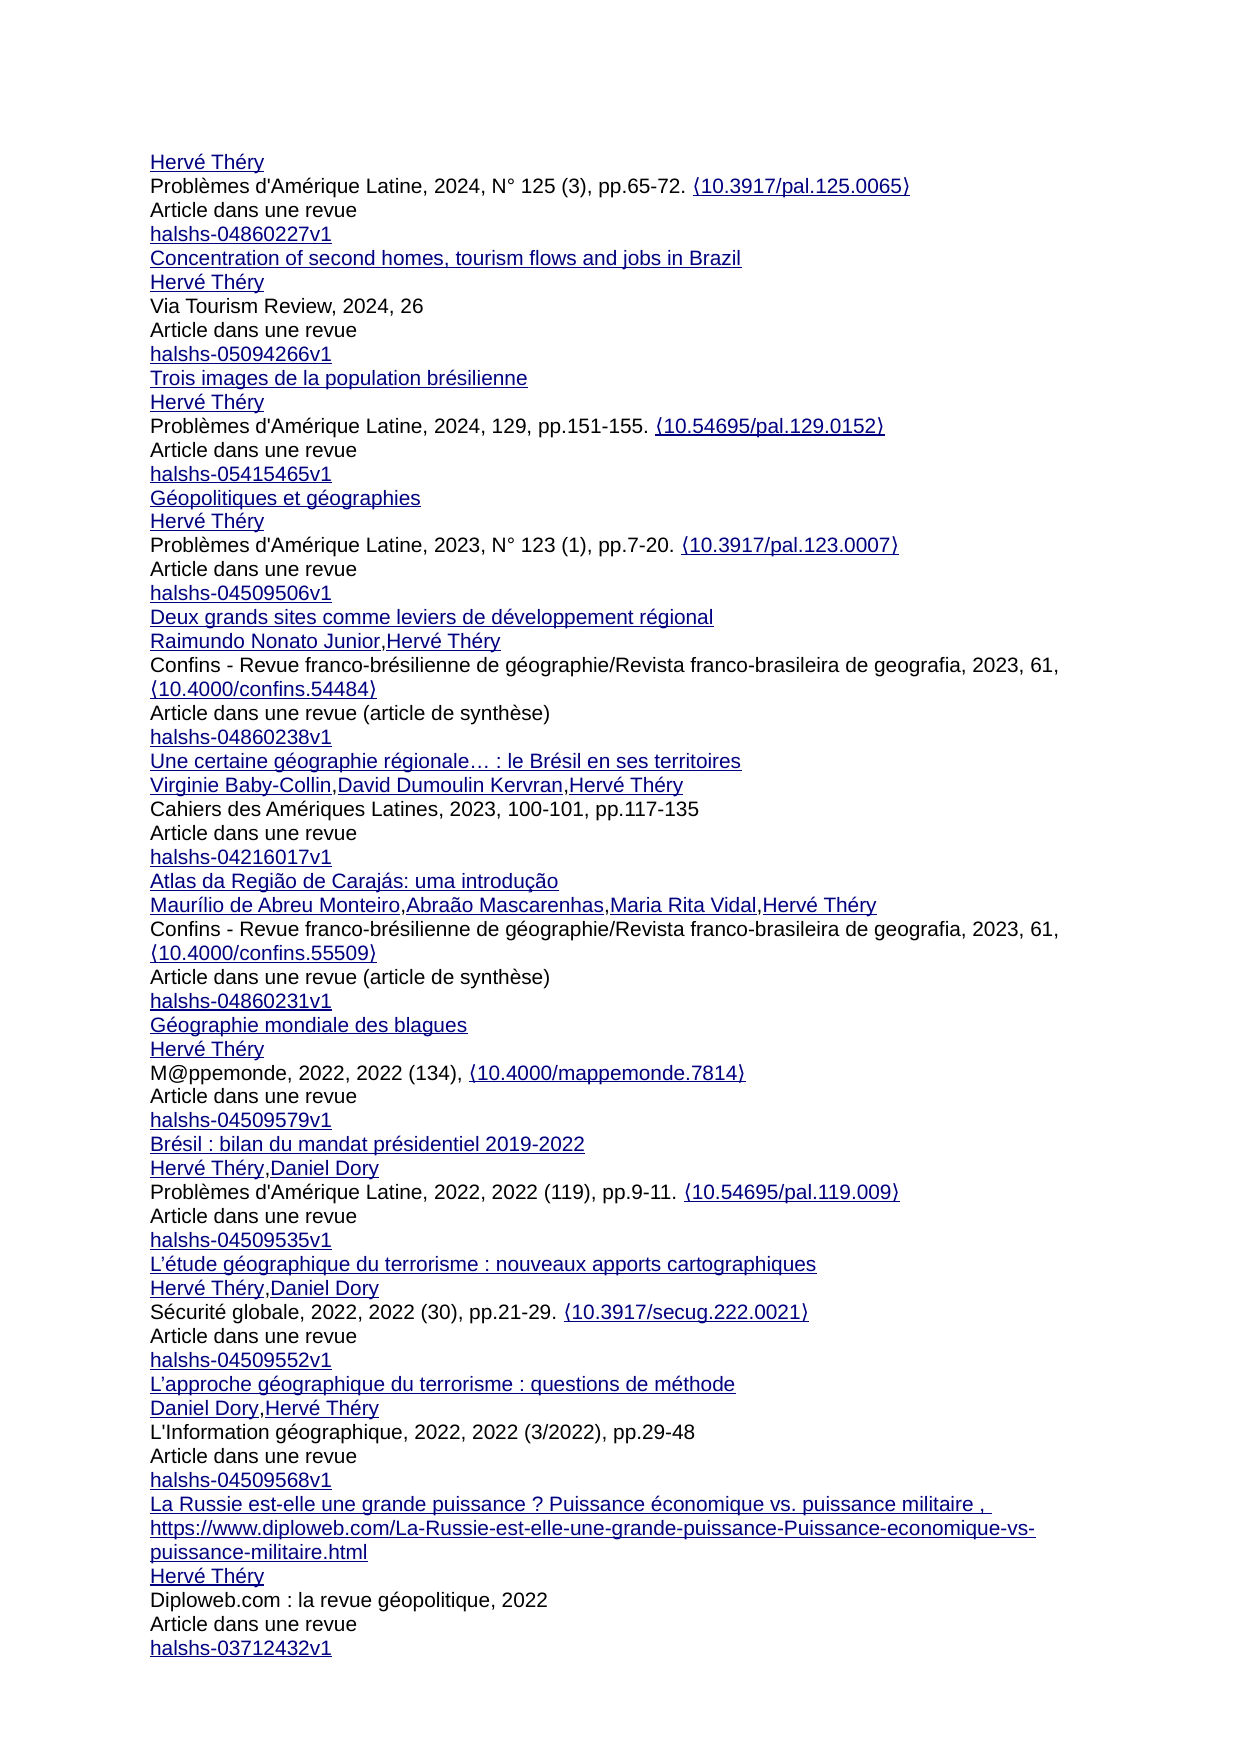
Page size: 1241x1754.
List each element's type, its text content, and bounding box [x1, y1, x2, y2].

table_cell Une certaine géographie régionale… : le Brésil en ses territoires Virginie Baby-Collin,David Dumoulin Kervran,Hervé Théry Cahiers des Amériques Latines, 2023, 100-101, pp.117-135 Article dans une revue halshs-04216017v1 [150, 749, 1090, 869]
table_cell Concentration of second homes, tourism flows and jobs in Brazil Hervé Théry Via Tourism Review, 2024, 26 Article dans une revue halshs-05094266v1 [150, 246, 1090, 366]
table_cell Deux grands sites comme leviers de développement régional Raimundo Nonato Junior,Hervé Théry Confins - Revue franco-brésilienne de géographie/Revista franco-brasileira de geografia, 2023, 61, ⟨10.4000/confins.54484⟩ Article dans une revue (article de synthèse) halshs-04860238v1 [150, 605, 1090, 749]
table_cell Trois images de la population brésilienne Hervé Théry Problèmes d'Amérique Latine, 2024, 129, pp.151-155. ⟨10.54695/pal.129.0152⟩ Article dans une revue halshs-05415465v1 [150, 366, 1090, 485]
table_cell Géopolitiques et géographies Hervé Théry Problèmes d'Amérique Latine, 2023, N° 123 (1), pp.7-20. ⟨10.3917/pal.123.0007⟩ Article dans une revue halshs-04509506v1 [150, 485, 1090, 605]
table_cell L’étude géographique du terrorisme : nouveaux apports cartographiques Hervé Théry,Daniel Dory Sécurité globale, 2022, 2022 (30), pp.21-29. ⟨10.3917/secug.222.0021⟩ Article dans une revue halshs-04509552v1 [150, 1252, 1090, 1372]
table_cell Géographie mondiale des blagues Hervé Théry M@ppemonde, 2022, 2022 (134), ⟨10.4000/mappemonde.7814⟩ Article dans une revue halshs-04509579v1 [150, 1013, 1090, 1132]
table_cell La Russie est-elle une grande puissance ? Puissance économique vs. puissance militaire , https://www.diploweb.com/La-Russie-est-elle-une-grande-puissance-Puissance-economique-vs-puissance-militaire.html Hervé Théry Diploweb.com : la revue géopolitique, 2022 Article dans une revue halshs-03712432v1 [150, 1492, 1090, 1659]
table_cell Brésil : bilan du mandat présidentiel 2019-2022 Hervé Théry,Daniel Dory Problèmes d'Amérique Latine, 2022, 2022 (119), pp.9-11. ⟨10.54695/pal.119.009⟩ Article dans une revue halshs-04509535v1 [150, 1132, 1090, 1252]
table_cell L’approche géographique du terrorisme : questions de méthode Daniel Dory,Hervé Théry L'Information géographique, 2022, 2022 (3/2022), pp.29-48 Article dans une revue halshs-04509568v1 [150, 1372, 1090, 1492]
table_cell Hervé Théry Problèmes d'Amérique Latine, 2024, N° 125 (3), pp.65-72. ⟨10.3917/pal.125.0065⟩ Article dans une revue halshs-04860227v1 [150, 150, 1090, 246]
table_cell Atlas da Região de Carajás: uma introdução Maurílio de Abreu Monteiro,Abraão Mascarenhas,Maria Rita Vidal,Hervé Théry Confins - Revue franco-brésilienne de géographie/Revista franco-brasileira de geografia, 2023, 61, ⟨10.4000/confins.55509⟩ Article dans une revue (article de synthèse) halshs-04860231v1 [150, 869, 1090, 1012]
